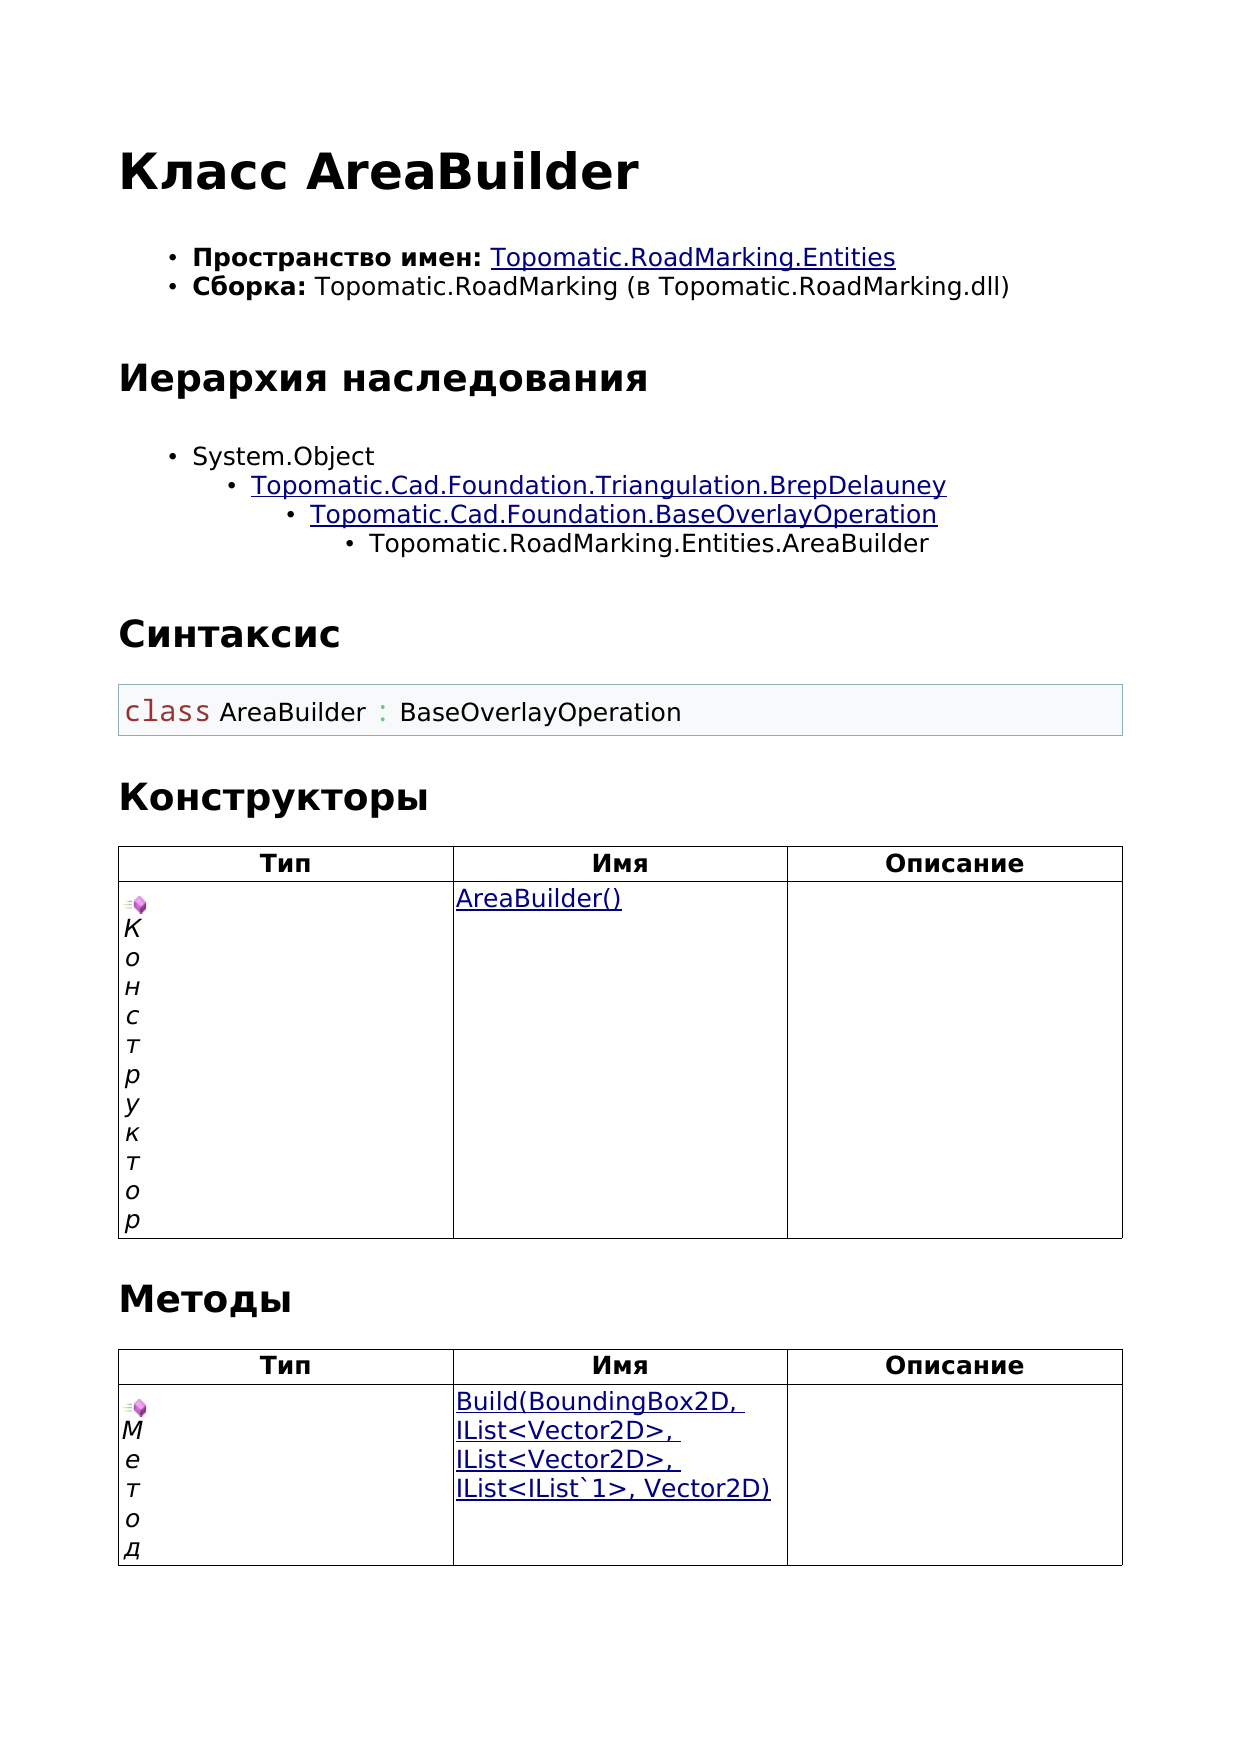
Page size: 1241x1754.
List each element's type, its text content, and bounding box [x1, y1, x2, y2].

table_cell Build(BoundingBox2D, IList<Vector2D>, IList<Vector2D>, IList<IList`1>, Vector2D) [454, 1385, 787, 1565]
table_header Описание [788, 847, 1122, 881]
list Topomatic.RoadMarking.Entities.AreaBuilder [354, 529, 1122, 558]
table_cell [119, 1385, 453, 1565]
table_cell [788, 1385, 1122, 1565]
subtitle Иерархия наследования [118, 356, 1122, 400]
picture [121, 896, 147, 914]
list System.Object [177, 442, 1122, 471]
list Topomatic.Cad.Foundation.BaseOverlayOperation [295, 500, 1122, 529]
table_header Имя [454, 1350, 787, 1384]
table_header class AreaBuilder : BaseOverlayOperation [119, 685, 1122, 735]
subtitle Методы [118, 1278, 1122, 1321]
picture [121, 1399, 147, 1417]
table_cell [788, 882, 1122, 1238]
list Пространство имен: Topomatic.RoadMarking.Entities [177, 243, 1122, 272]
table_cell AreaBuilder() [454, 882, 787, 1238]
table_header Имя [454, 847, 787, 881]
table_header Описание [788, 1350, 1122, 1384]
table_cell [119, 882, 453, 1238]
subtitle Конструкторы [118, 775, 1122, 819]
table_header Тип [119, 1350, 453, 1384]
list Topomatic.Cad.Foundation.Triangulation.BrepDelauney [236, 471, 1122, 500]
table_header Тип [119, 847, 453, 881]
list Сборка: Topomatic.RoadMarking (в Topomatic.RoadMarking.dll) [177, 272, 1122, 302]
subtitle Класс AreaBuilder [118, 143, 1122, 201]
subtitle Синтаксис [118, 613, 1122, 657]
